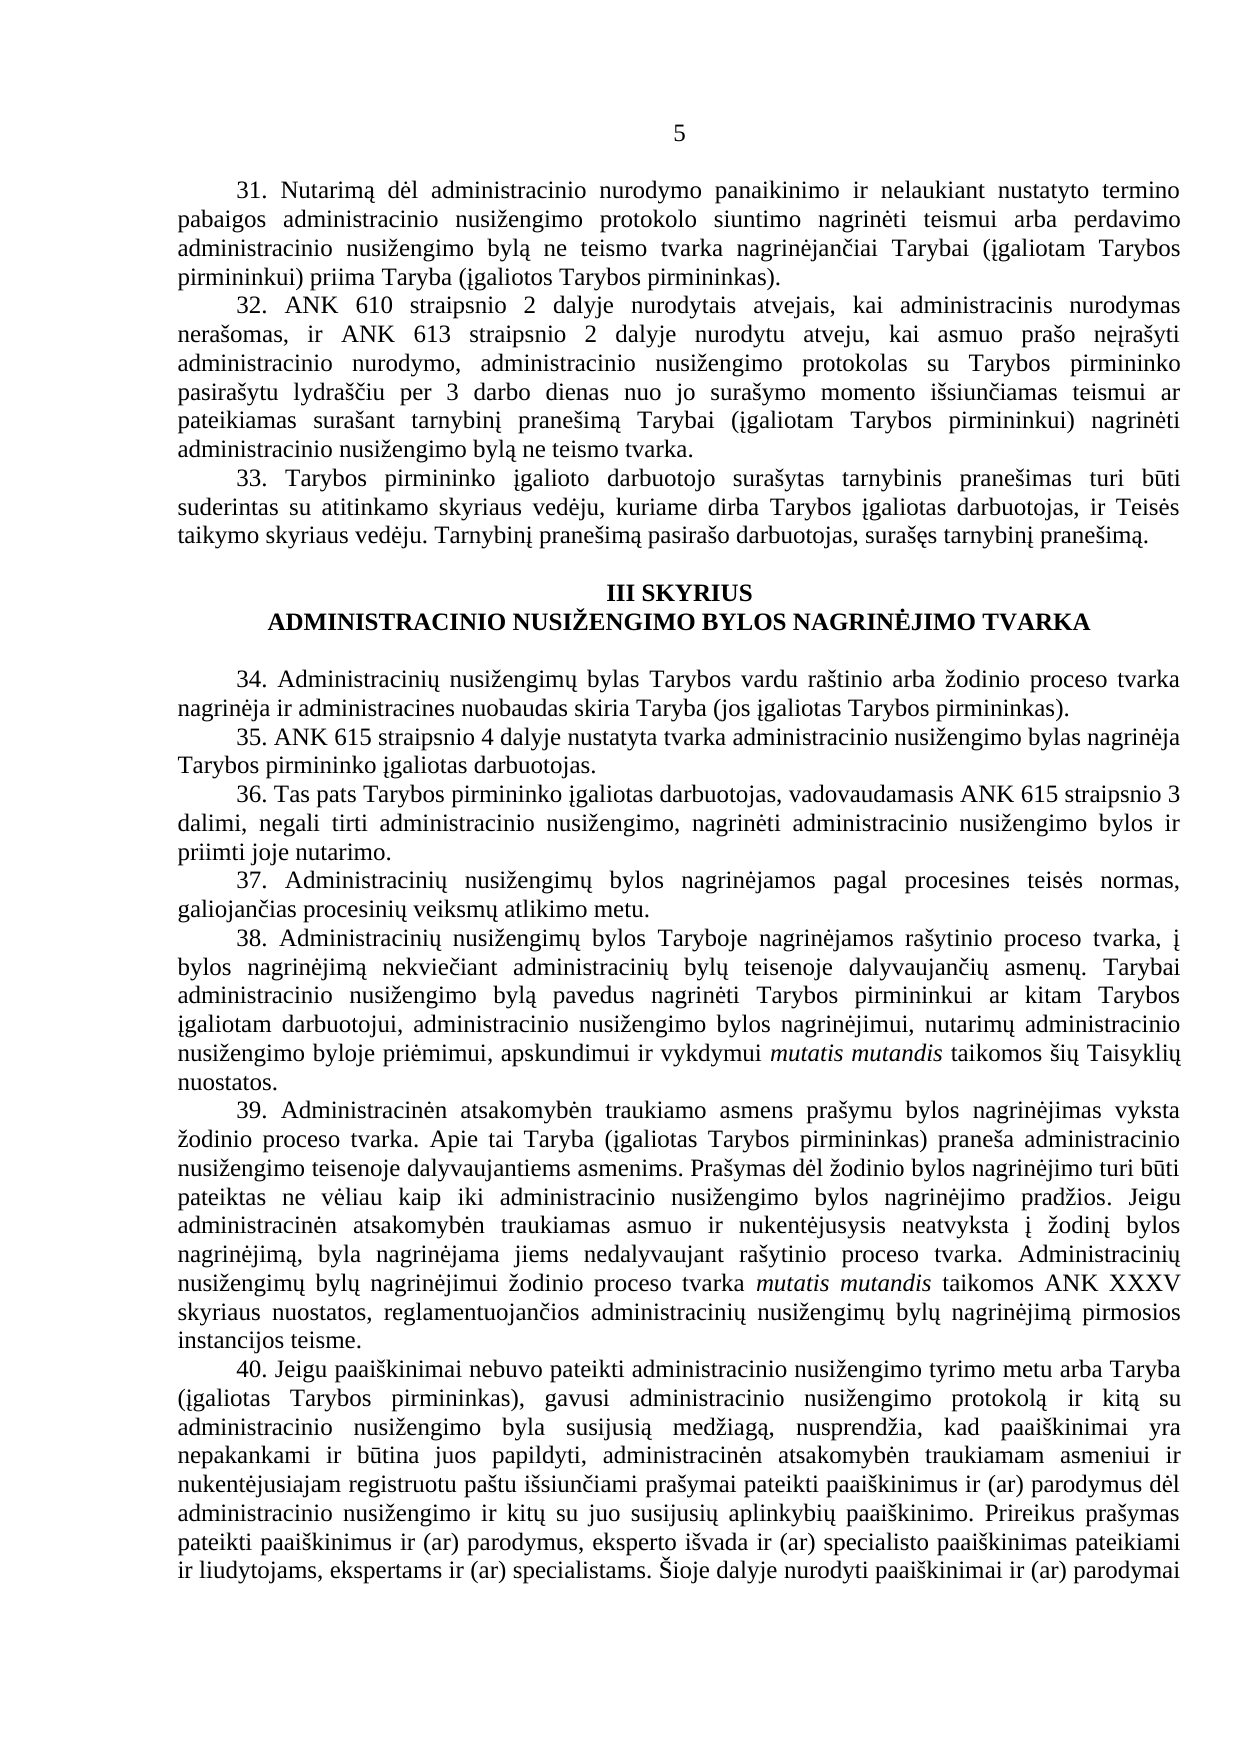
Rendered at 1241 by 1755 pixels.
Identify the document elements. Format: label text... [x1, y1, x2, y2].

text 40. Jeigu paaiškinimai nebuvo pateikti administracinio nusižengimo tyrimo metu arba Taryba (įgaliotas Tarybos pirmininkas), gavusi administracinio nusižengimo protokolą ir kitą su administracinio nusižengimo byla susijusią medžiagą, nusprendžia, kad paaiškinimai yra nepakankami ir būtina juos papildyti, administracinėn atsakomybėn traukiamam asmeniui ir nukentėjusiajam registruotu paštu išsiunčiami prašymai pateikti paaiškinimus ir (ar) parodymus dėl administracinio nusižengimo ir kitų su juo susijusių aplinkybių paaiškinimo. Prireikus prašymas pateikti paaiškinimus ir (ar) parodymus, eksperto išvada ir (ar) specialisto paaiškinimas pateikiami ir liudytojams, ekspertams ir (ar) specialistams. Šioje dalyje nurodyti paaiškinimai ir (ar) parodymai [177, 1354, 1181, 1584]
text 32. ANK 610 straipsnio 2 dalyje nurodytais atvejais, kai administracinis nurodymas nerašomas, ir ANK 613 straipsnio 2 dalyje nurodytu atveju, kai asmuo prašo neįrašyti administracinio nurodymo, administracinio nusižengimo protokolas su Tarybos pirmininko pasirašytu lydraščiu per 3 darbo dienas nuo jo surašymo momento išsiunčiamas teismui ar pateikiamas surašant tarnybinį pranešimą Tarybai (įgaliotam Tarybos pirmininkui) nagrinėti administracinio nusižengimo bylą ne teismo tvarka. [177, 291, 1181, 463]
text 37. Administracinių nusižengimų bylos nagrinėjamos pagal procesines teisės normas, galiojančias procesinių veiksmų atlikimo metu. [177, 866, 1181, 923]
text 39. Administracinėn atsakomybėn traukiamo asmens prašymu bylos nagrinėjimas vyksta žodinio proceso tvarka. Apie tai Taryba (įgaliotas Tarybos pirmininkas) praneša administracinio nusižengimo teisenoje dalyvaujantiems asmenims. Prašymas dėl žodinio bylos nagrinėjimo turi būti pateiktas ne vėliau kaip iki administracinio nusižengimo bylos nagrinėjimo pradžios. Jeigu administracinėn atsakomybėn traukiamas asmuo ir nukentėjusysis neatvyksta į žodinį bylos nagrinėjimą, byla nagrinėjama jiems nedalyvaujant rašytinio proceso tvarka. Administracinių nusižengimų bylų nagrinėjimui žodinio proceso tvarka mutatis mutandis taikomos ANK XXXV skyriaus nuostatos, reglamentuojančios administracinių nusižengimų bylų nagrinėjimą pirmosios instancijos teisme. [177, 1096, 1181, 1354]
text 35. ANK 615 straipsnio 4 dalyje nustatyta tvarka administracinio nusižengimo bylas nagrinėja Tarybos pirmininko įgaliotas darbuotojas. [177, 722, 1181, 779]
text III SKYRIUS [177, 578, 1181, 607]
text 36. Tas pats Tarybos pirmininko įgaliotas darbuotojas, vadovaudamasis ANK 615 straipsnio 3 dalimi, negali tirti administracinio nusižengimo, nagrinėti administracinio nusižengimo bylos ir priimti joje nutarimo. [177, 779, 1181, 866]
text 38. Administracinių nusižengimų bylos Taryboje nagrinėjamos rašytinio proceso tvarka, į bylos nagrinėjimą nekviečiant administracinių bylų teisenoje dalyvaujančių asmenų. Tarybai administracinio nusižengimo bylą pavedus nagrinėti Tarybos pirmininkui ar kitam Tarybos įgaliotam darbuotojui, administracinio nusižengimo bylos nagrinėjimui, nutarimų administracinio nusižengimo byloje priėmimui, apskundimui ir vykdymui mutatis mutandis taikomos šių Taisyklių nuostatos. [177, 923, 1181, 1096]
text ADMINISTRACINIO NUSIŽENGIMO BYLOS NAGRINĖJIMO TVARKA [177, 607, 1181, 636]
text 33. Tarybos pirmininko įgalioto darbuotojo surašytas tarnybinis pranešimas turi būti suderintas su atitinkamo skyriaus vedėju, kuriame dirba Tarybos įgaliotas darbuotojas, ir Teisės taikymo skyriaus vedėju. Tarnybinį pranešimą pasirašo darbuotojas, surašęs tarnybinį pranešimą. [177, 463, 1181, 549]
text 31. Nutarimą dėl administracinio nurodymo panaikinimo ir nelaukiant nustatyto termino pabaigos administracinio nusižengimo protokolo siuntimo nagrinėti teismui arba perdavimo administracinio nusižengimo bylą ne teismo tvarka nagrinėjančiai Tarybai (įgaliotam Tarybos pirmininkui) priima Taryba (įgaliotos Tarybos pirmininkas). [177, 176, 1181, 291]
text 34. Administracinių nusižengimų bylas Tarybos vardu raštinio arba žodinio proceso tvarka nagrinėja ir administracines nuobaudas skiria Taryba (jos įgaliotas Tarybos pirmininkas). [177, 664, 1181, 722]
